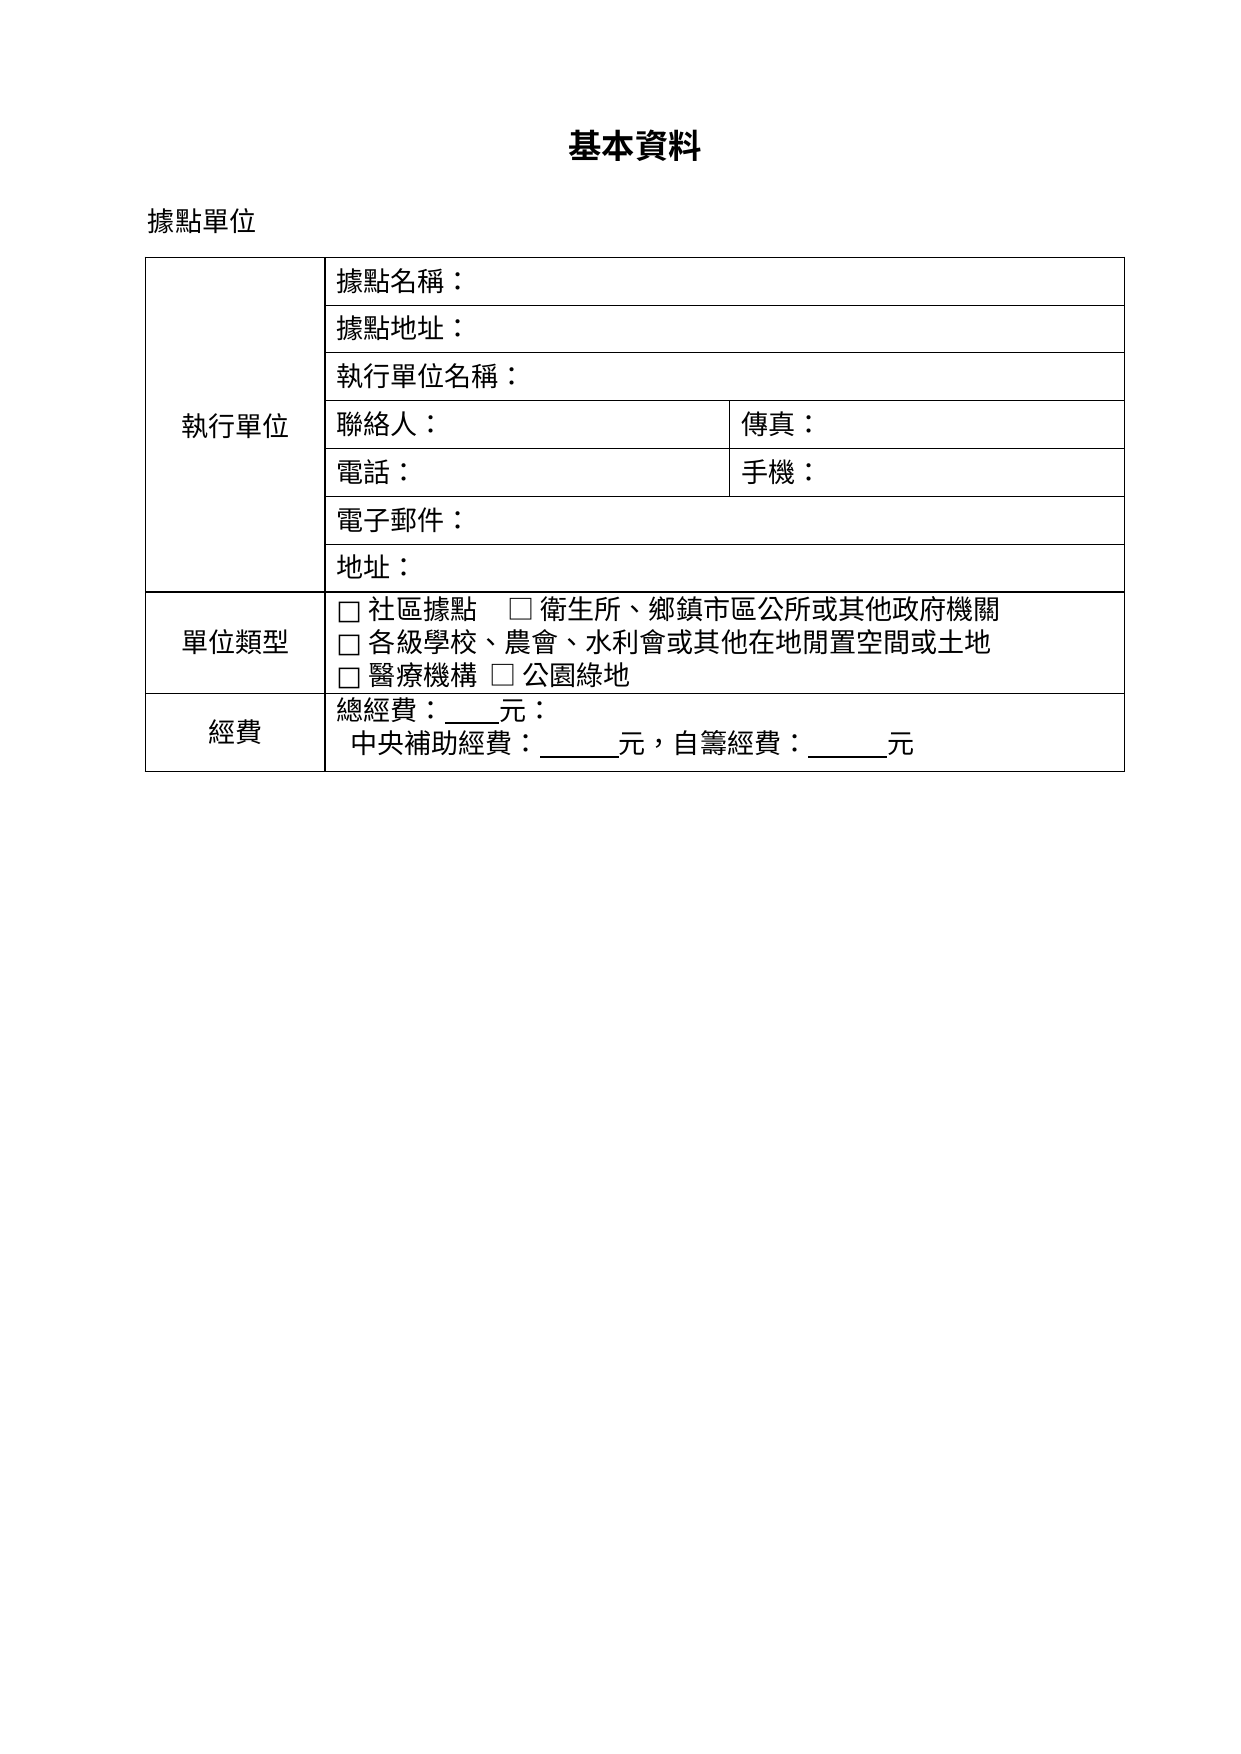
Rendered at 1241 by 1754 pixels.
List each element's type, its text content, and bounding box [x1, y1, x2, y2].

table_header 執行單位 [146, 258, 324, 591]
text 據點單位 [89, 182, 1181, 257]
table_cell 執行單位名稱： [326, 353, 1124, 400]
table_cell 據點地址： [326, 306, 1124, 352]
table_cell 經費 [146, 694, 324, 771]
table_cell □ 社區據點 □ 衛生所、鄉鎮市區公所或其他政府機關 □ 各級學校、農會、水利會或其他在地閒置空間或土地 □ 醫療機構 □ 公園綠地 [326, 593, 1124, 692]
table_cell 手機： [730, 449, 1124, 496]
table_cell 電子郵件： [326, 497, 1124, 543]
table_header 據點名稱： [326, 258, 1124, 304]
table_cell 單位類型 [146, 593, 324, 692]
table_cell 電話： [326, 449, 729, 496]
text 基本資料 [89, 107, 1181, 182]
table_cell 傳真： [730, 401, 1124, 448]
table_cell 總經費： 元： 中央補助經費： 元，自籌經費： 元 [326, 694, 1124, 771]
table_cell 聯絡人： [326, 401, 729, 448]
table_cell 地址： [326, 545, 1124, 591]
